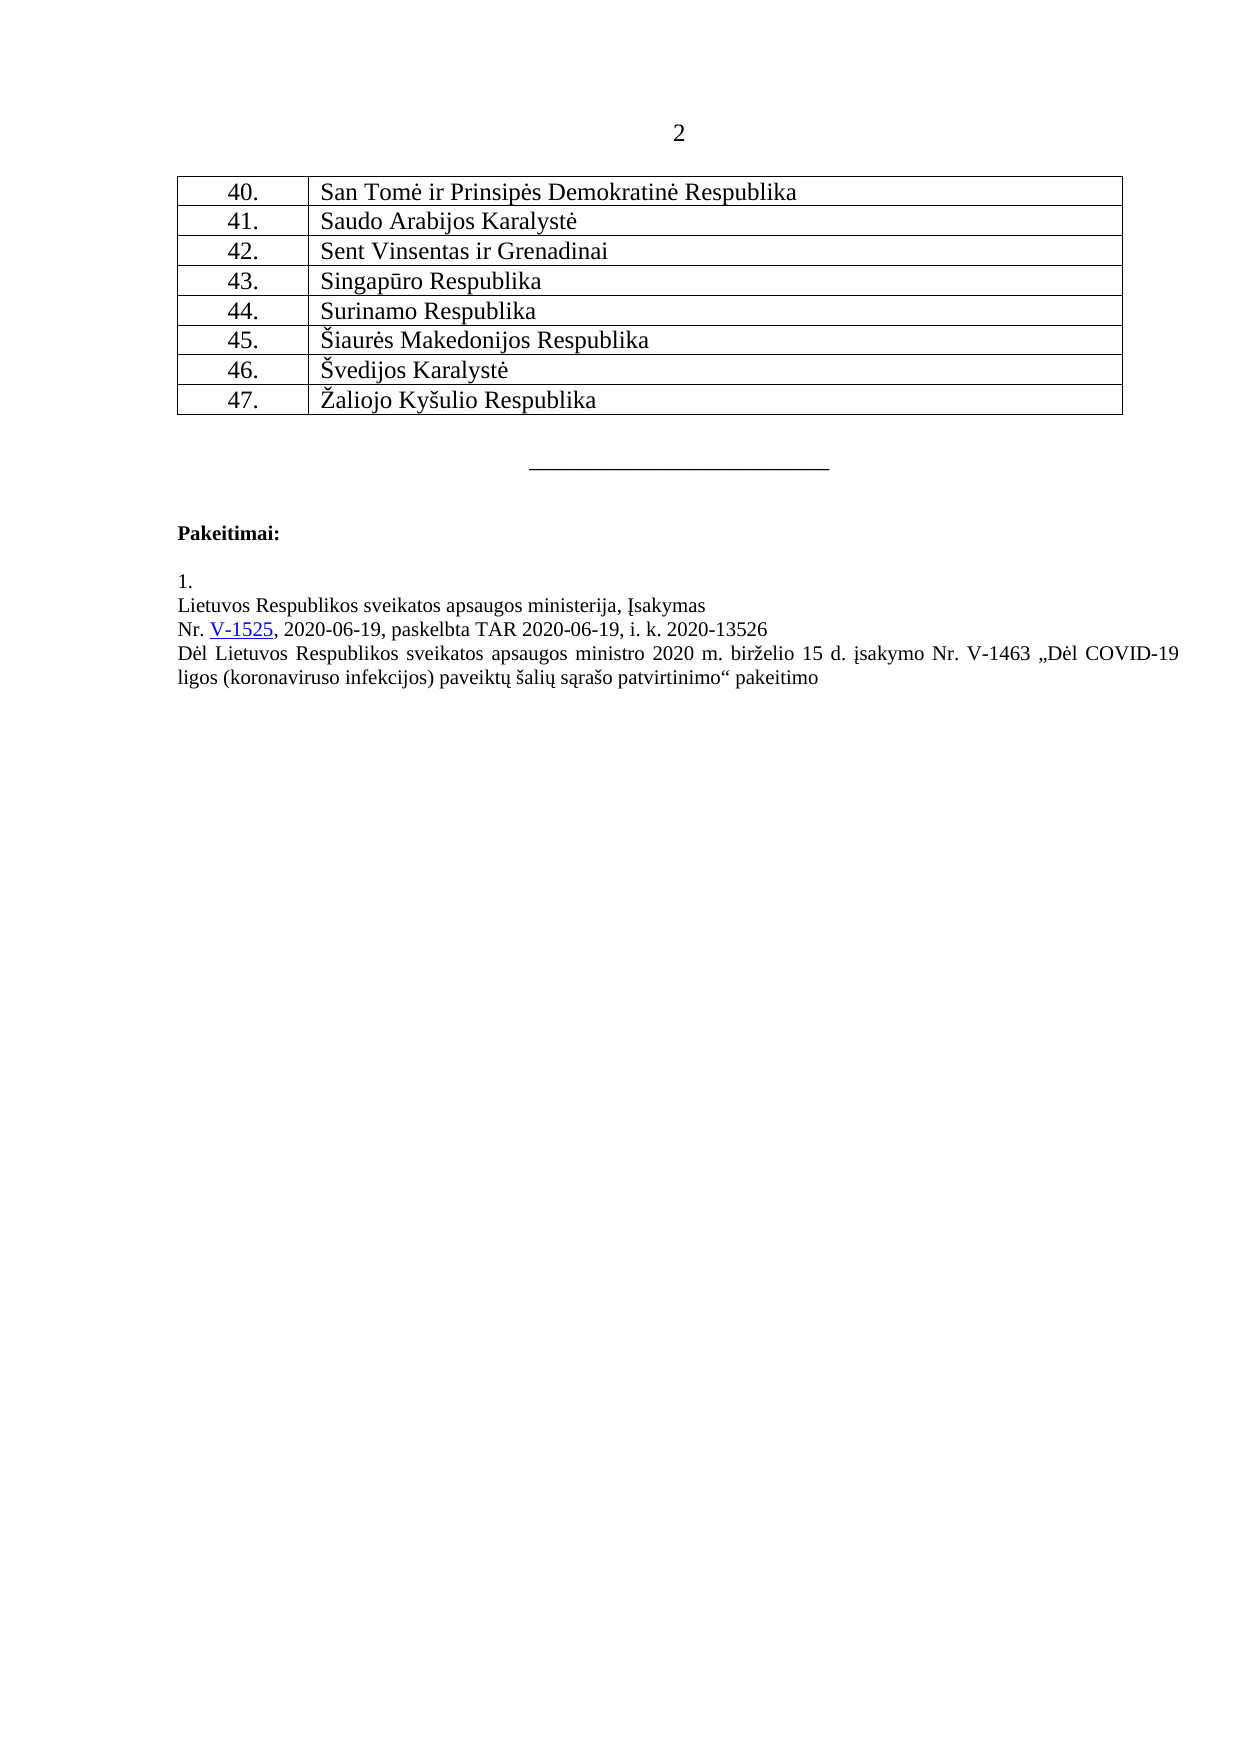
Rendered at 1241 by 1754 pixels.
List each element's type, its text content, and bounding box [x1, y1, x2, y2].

table_cell 47. [178, 385, 308, 414]
table_cell Žaliojo Kyšulio Respublika [309, 385, 1122, 414]
table_cell 45. [178, 326, 308, 354]
table_cell 44. [178, 296, 308, 324]
table_cell Saudo Arabijos Karalystė [309, 206, 1122, 235]
table_cell 46. [178, 355, 308, 384]
text Lietuvos Respublikos sveikatos apsaugos ministerija, Įsakymas [177, 593, 1181, 617]
table_cell Švedijos Karalystė [309, 355, 1122, 384]
table_cell Šiaurės Makedonijos Respublika [309, 326, 1122, 354]
text Dėl Lietuvos Respublikos sveikatos apsaugos ministro 2020 m. birželio 15 d. įsakymo Nr. V-1463 „Dėl COVID-19 ligos (koronaviruso infekcijos) paveiktų šalių sąrašo patvirtinimo“ pakeitimo [177, 641, 1181, 689]
text 1. [177, 569, 1181, 593]
text Nr. V-1525, 2020-06-19, paskelbta TAR 2020-06-19, i. k. 2020-13526 [177, 617, 1181, 641]
table_cell Singapūro Respublika [309, 266, 1122, 295]
table_cell San Tomė ir Prinsipės Demokratinė Respublika [309, 177, 1122, 205]
table_cell Surinamo Respublika [309, 296, 1122, 324]
text ________________________ [177, 444, 1181, 472]
table_cell Sent Vinsentas ir Grenadinai [309, 236, 1122, 265]
table_cell 40. [178, 177, 308, 205]
table_cell 41. [178, 206, 308, 235]
table_cell 43. [178, 266, 308, 295]
text Pakeitimai: [177, 521, 1181, 545]
table_cell 42. [178, 236, 308, 265]
